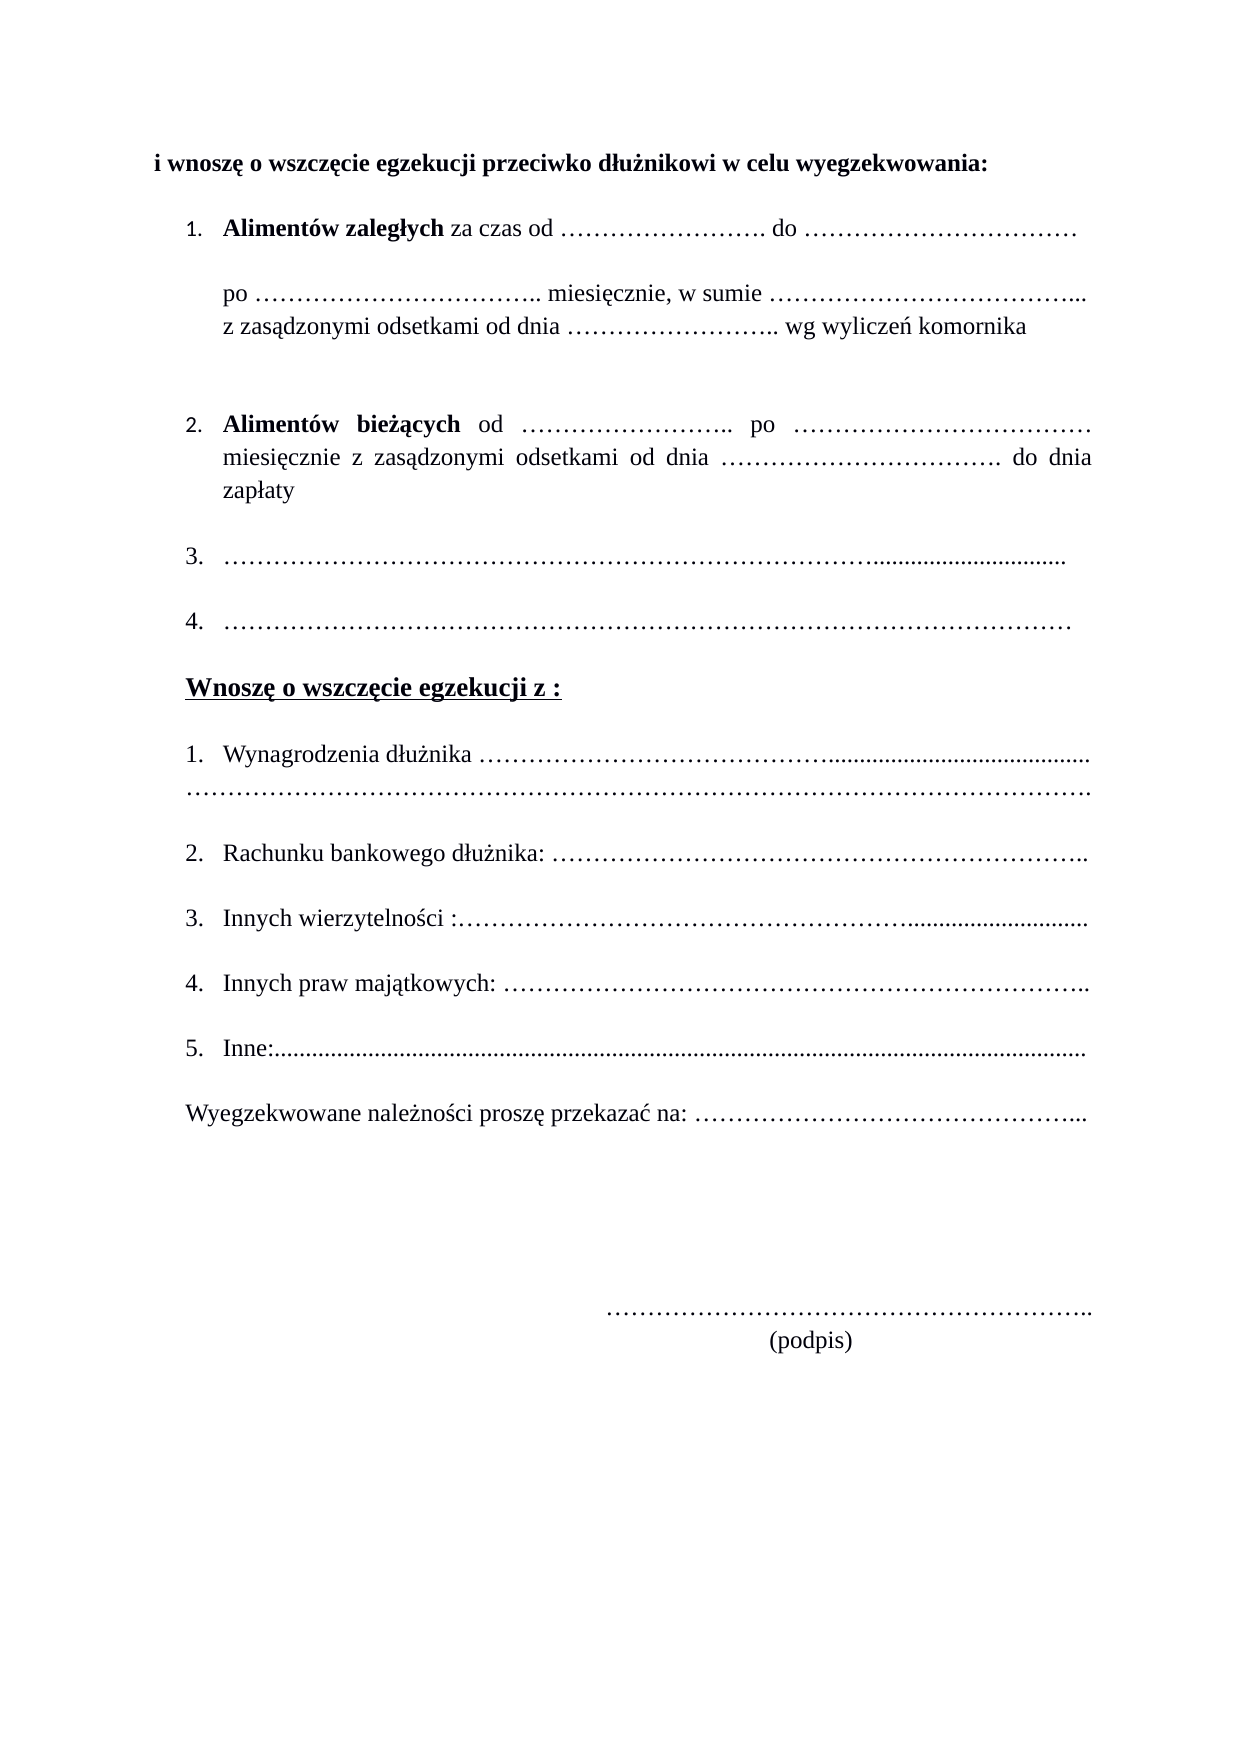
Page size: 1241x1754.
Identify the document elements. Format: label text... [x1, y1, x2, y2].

list Inne:.................................................................................................................................. [185, 1033, 1093, 1062]
list Alimentów bieżących od …………………….. po ……………………………… miesięcznie z zasądzonymi odsetkami od dnia ……………………………. do dnia zapłaty [185, 409, 1093, 504]
text ………………………………………………….. [185, 1292, 1093, 1321]
text Wnoszę o wszczęcie egzekucji z : [185, 672, 1093, 703]
list Alimentów zaległych za czas od ……………………. do …………………………… [185, 213, 1093, 242]
text Wyegzekwowane należności proszę przekazać na: ………………………………………... [185, 1098, 1093, 1127]
list Wynagrodzenia dłużnika …………………………………….......................................... [185, 739, 1093, 768]
text (podpis) [185, 1326, 1093, 1354]
list ……………………………………………………………………............................... [185, 541, 1093, 570]
list Rachunku bankowego dłużnika: ……………………………………………………….. [185, 838, 1093, 866]
list Innych wierzytelności :………………………………………………............................. [185, 903, 1093, 932]
list ………………………………………………………………………………………… [185, 606, 1093, 635]
text i wnoszę o wszczęcie egzekucji przeciwko dłużnikowi w celu wyegzekwowania: [148, 148, 1093, 176]
list z zasądzonymi odsetkami od dnia …………………….. wg wyliczeń komornika [223, 311, 1093, 340]
text ………………………………………………………………………………………………. [185, 772, 1093, 801]
list po …………………………….. miesięcznie, w sumie ………………………………... [223, 278, 1093, 307]
list Innych praw majątkowych: …………………………………………………………….. [185, 968, 1093, 997]
